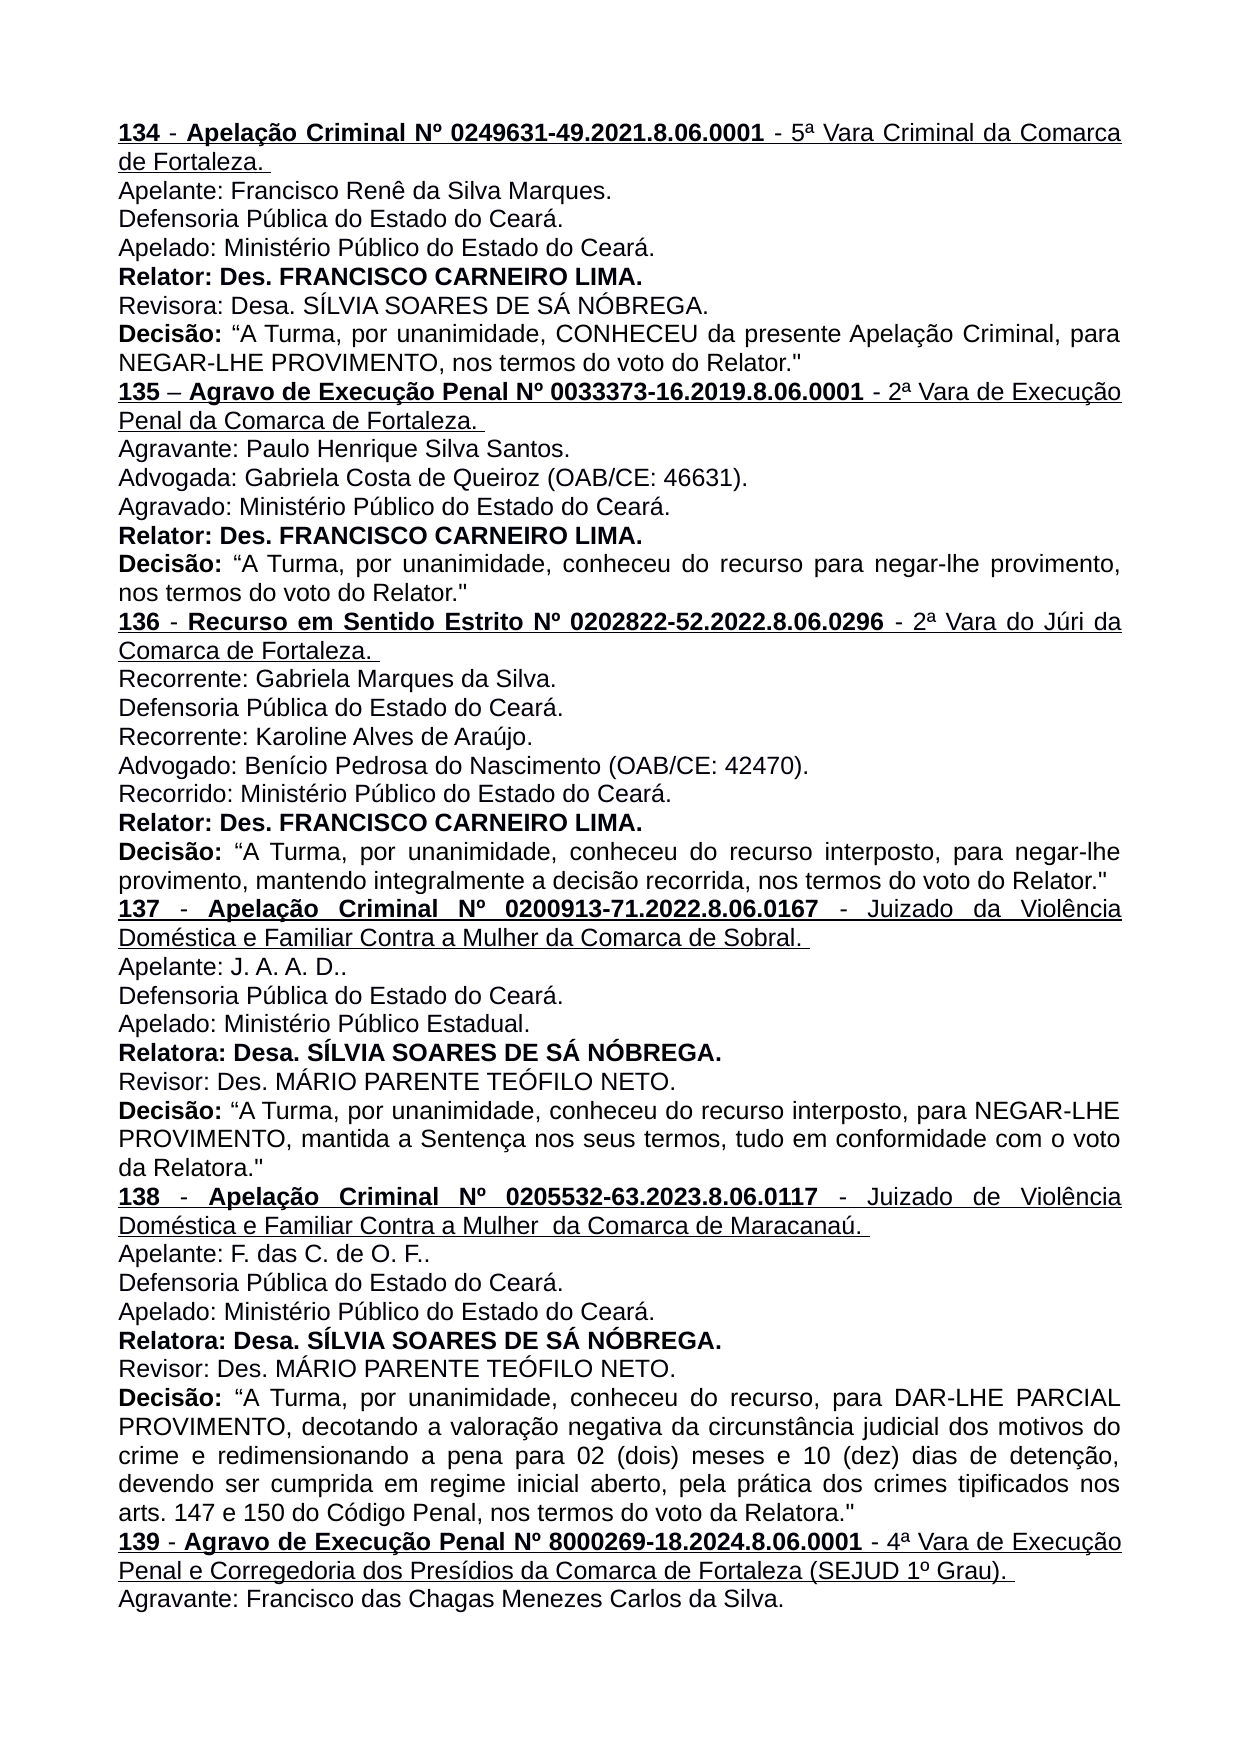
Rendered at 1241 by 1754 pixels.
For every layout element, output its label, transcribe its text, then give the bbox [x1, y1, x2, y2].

text Relator: Des. FRANCISCO CARNEIRO LIMA. [118, 262, 1122, 291]
text Doméstica e Familiar Contra a Mulher da Comarca de Sobral. [118, 921, 1122, 952]
text Comarca de Fortaleza. [118, 633, 1122, 664]
text Decisão: “A Turma, por unanimidade, CONHECEU da presente Apelação Criminal, para NEGAR-LHE PROVIMENTO, nos termos do voto do Relator." [118, 319, 1122, 377]
text 135 – Agravo de Execução Penal Nº 0033373-16.2019.8.06.0001 - 2ª Vara de Execução [118, 377, 1122, 402]
text Defensoria Pública do Estado do Ceará. [118, 693, 1122, 722]
text Defensoria Pública do Estado do Ceará. [118, 204, 1122, 233]
text Defensoria Pública do Estado do Ceará. [118, 1268, 1122, 1297]
text 134 - Apelação Criminal Nº 0249631-49.2021.8.06.0001 - 5ª Vara Criminal da Comarca [118, 118, 1122, 143]
text Agravante: Paulo Henrique Silva Santos. [118, 434, 1122, 463]
text Decisão: “A Turma, por unanimidade, conheceu do recurso interposto, para negar-lhe provimento, mantendo integralmente a decisão recorrida, nos termos do voto do Relator." [118, 837, 1122, 894]
text 139 - Agravo de Execução Penal Nº 8000269-18.2024.8.06.0001 - 4ª Vara de Execução [118, 1527, 1122, 1552]
text 137 - Apelação Criminal Nº 0200913-71.2022.8.06.0167 - Juizado da Violência [118, 894, 1122, 919]
text Recorrente: Gabriela Marques da Silva. [118, 664, 1122, 693]
text Revisora: Desa. SÍLVIA SOARES DE SÁ NÓBREGA. [118, 291, 1122, 319]
text de Fortaleza. [118, 144, 1122, 176]
text Agravante: Francisco das Chagas Menezes Carlos da Silva. [118, 1584, 1122, 1613]
text Doméstica e Familiar Contra a Mulher da Comarca de Maracanaú. [118, 1208, 1122, 1239]
text Apelado: Ministério Público do Estado do Ceará. [118, 1297, 1122, 1326]
text Decisão: “A Turma, por unanimidade, conheceu do recurso para negar-lhe provimento, nos termos do voto do Relator." [118, 549, 1122, 607]
text Relatora: Desa. SÍLVIA SOARES DE SÁ NÓBREGA. [118, 1326, 1122, 1354]
text Relator: Des. FRANCISCO CARNEIRO LIMA. [118, 808, 1122, 837]
text Apelante: F. das C. de O. F.. [118, 1239, 1122, 1268]
text Advogada: Gabriela Costa de Queiroz (OAB/CE: 46631). [118, 463, 1122, 492]
text Relator: Des. FRANCISCO CARNEIRO LIMA. [118, 521, 1122, 549]
text Apelado: Ministério Público Estadual. [118, 1009, 1122, 1038]
text Relatora: Desa. SÍLVIA SOARES DE SÁ NÓBREGA. [118, 1038, 1122, 1067]
text Penal da Comarca de Fortaleza. [118, 403, 1122, 434]
text Decisão: “A Turma, por unanimidade, conheceu do recurso, para DAR-LHE PARCIAL PROVIMENTO, decotando a valoração negativa da circunstância judicial dos motivos do crime e redimensionando a pena para 02 (dois) meses e 10 (dez) dias de detenção, devendo ser cumprida em regime inicial aberto, pela prática dos crimes tipificados nos arts. 147 e 150 do Código Penal, nos termos do voto da Relatora." [118, 1383, 1122, 1527]
text 136 - Recurso em Sentido Estrito Nº 0202822-52.2022.8.06.0296 - 2ª Vara do Júri da [118, 607, 1122, 632]
text Apelante: Francisco Renê da Silva Marques. [118, 176, 1122, 204]
text Revisor: Des. MÁRIO PARENTE TEÓFILO NETO. [118, 1067, 1122, 1096]
text Apelado: Ministério Público do Estado do Ceará. [118, 233, 1122, 262]
text Recorrente: Karoline Alves de Araújo. [118, 722, 1122, 751]
text Advogado: Benício Pedrosa do Nascimento (OAB/CE: 42470). [118, 751, 1122, 779]
text Defensoria Pública do Estado do Ceará. [118, 981, 1122, 1009]
text Penal e Corregedoria dos Presídios da Comarca de Fortaleza (SEJUD 1º Grau). [118, 1553, 1122, 1584]
text Agravado: Ministério Público do Estado do Ceará. [118, 492, 1122, 521]
text Revisor: Des. MÁRIO PARENTE TEÓFILO NETO. [118, 1354, 1122, 1383]
text 138 - Apelação Criminal Nº 0205532-63.2023.8.06.0117 - Juizado de Violência [118, 1182, 1122, 1207]
text Recorrido: Ministério Público do Estado do Ceará. [118, 779, 1122, 808]
text Decisão: “A Turma, por unanimidade, conheceu do recurso interposto, para NEGAR-LHE PROVIMENTO, mantida a Sentença nos seus termos, tudo em conformidade com o voto da Relatora." [118, 1096, 1122, 1182]
text Apelante: J. A. A. D.. [118, 952, 1122, 981]
